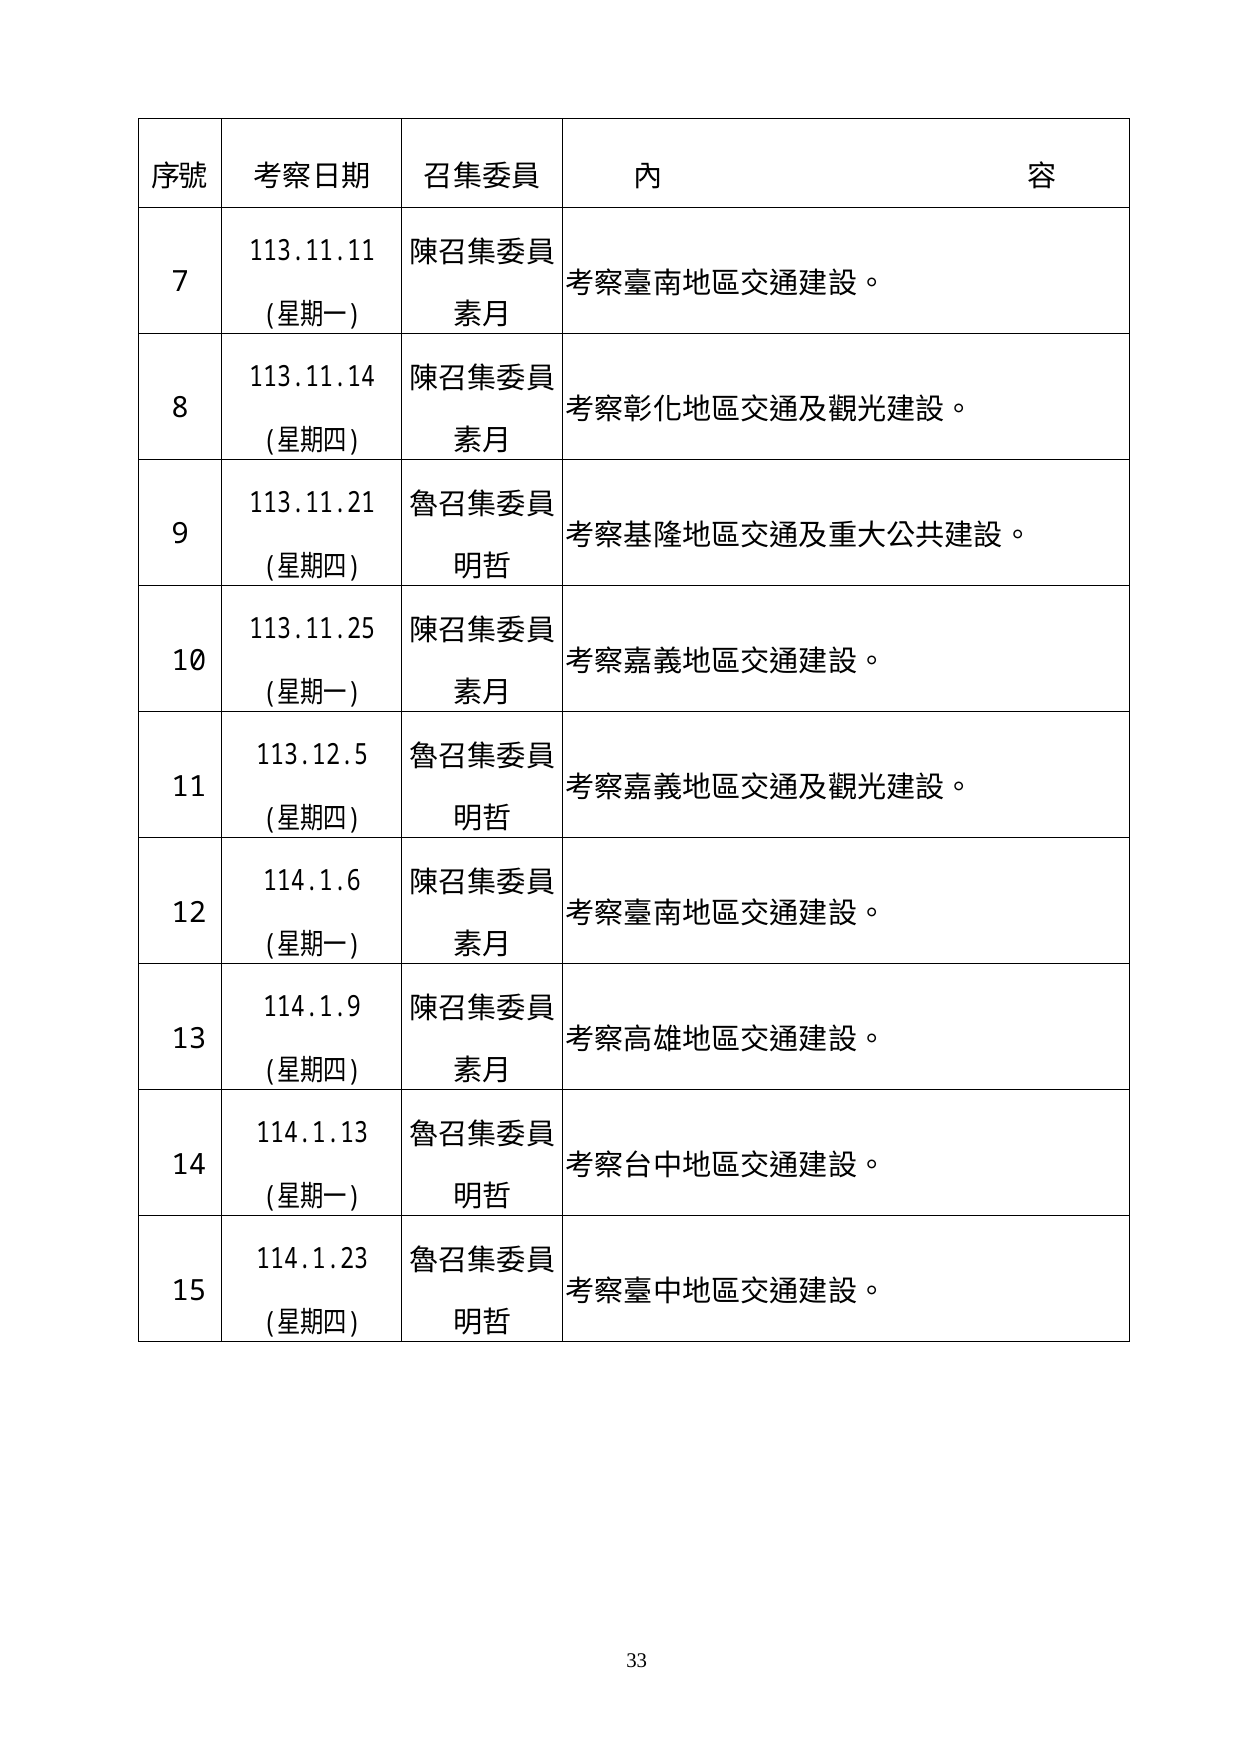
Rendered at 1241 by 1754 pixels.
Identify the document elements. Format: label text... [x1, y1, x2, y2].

table_header 內 容 [563, 119, 1129, 207]
table_cell 魯召集委員明哲 [402, 1090, 562, 1215]
table_cell 12 [139, 838, 221, 963]
table_cell 113.11.21 (星期四) [222, 460, 401, 585]
table_header 召集委員 [402, 119, 562, 207]
table_cell 陳召集委員素月 [402, 964, 562, 1089]
table_cell 113.11.25 (星期一) [222, 586, 401, 711]
table_cell 陳召集委員素月 [402, 334, 562, 459]
table_cell 113.11.14 (星期四) [222, 334, 401, 459]
table_header 序號 [139, 119, 221, 207]
table_cell 陳召集委員素月 [402, 586, 562, 711]
table_cell 考察高雄地區交通建設。 [563, 964, 1129, 1089]
table_cell 魯召集委員明哲 [402, 712, 562, 837]
table_cell 114.1.6 (星期一) [222, 838, 401, 963]
table_cell 考察臺中地區交通建設。 [563, 1216, 1129, 1341]
table_cell 考察基隆地區交通及重大公共建設。 [563, 460, 1129, 585]
table_cell 113.11.11 (星期一) [222, 208, 401, 333]
table_cell 考察台中地區交通建設。 [563, 1090, 1129, 1215]
table_cell 8 [139, 334, 221, 459]
table_cell 考察嘉義地區交通及觀光建設。 [563, 712, 1129, 837]
table_cell 考察彰化地區交通及觀光建設。 [563, 334, 1129, 459]
table_cell 114.1.9 (星期四) [222, 964, 401, 1089]
table_cell 114.1.23 (星期四) [222, 1216, 401, 1341]
table_cell 114.1.13 (星期一) [222, 1090, 401, 1215]
table_cell 魯召集委員明哲 [402, 460, 562, 585]
table_cell 考察臺南地區交通建設。 [563, 838, 1129, 963]
table_cell 11 [139, 712, 221, 837]
table_cell 15 [139, 1216, 221, 1341]
table_cell 陳召集委員素月 [402, 208, 562, 333]
table_cell 考察嘉義地區交通建設。 [563, 586, 1129, 711]
table_cell 9 [139, 460, 221, 585]
table_cell 陳召集委員素月 [402, 838, 562, 963]
table_cell 13 [139, 964, 221, 1089]
table_cell 考察臺南地區交通建設。 [563, 208, 1129, 333]
table_cell 113.12.5 (星期四) [222, 712, 401, 837]
table_cell 14 [139, 1090, 221, 1215]
table_header 考察日期 [222, 119, 401, 207]
table_cell 10 [139, 586, 221, 711]
table_cell 魯召集委員明哲 [402, 1216, 562, 1341]
table_cell 7 [139, 208, 221, 333]
